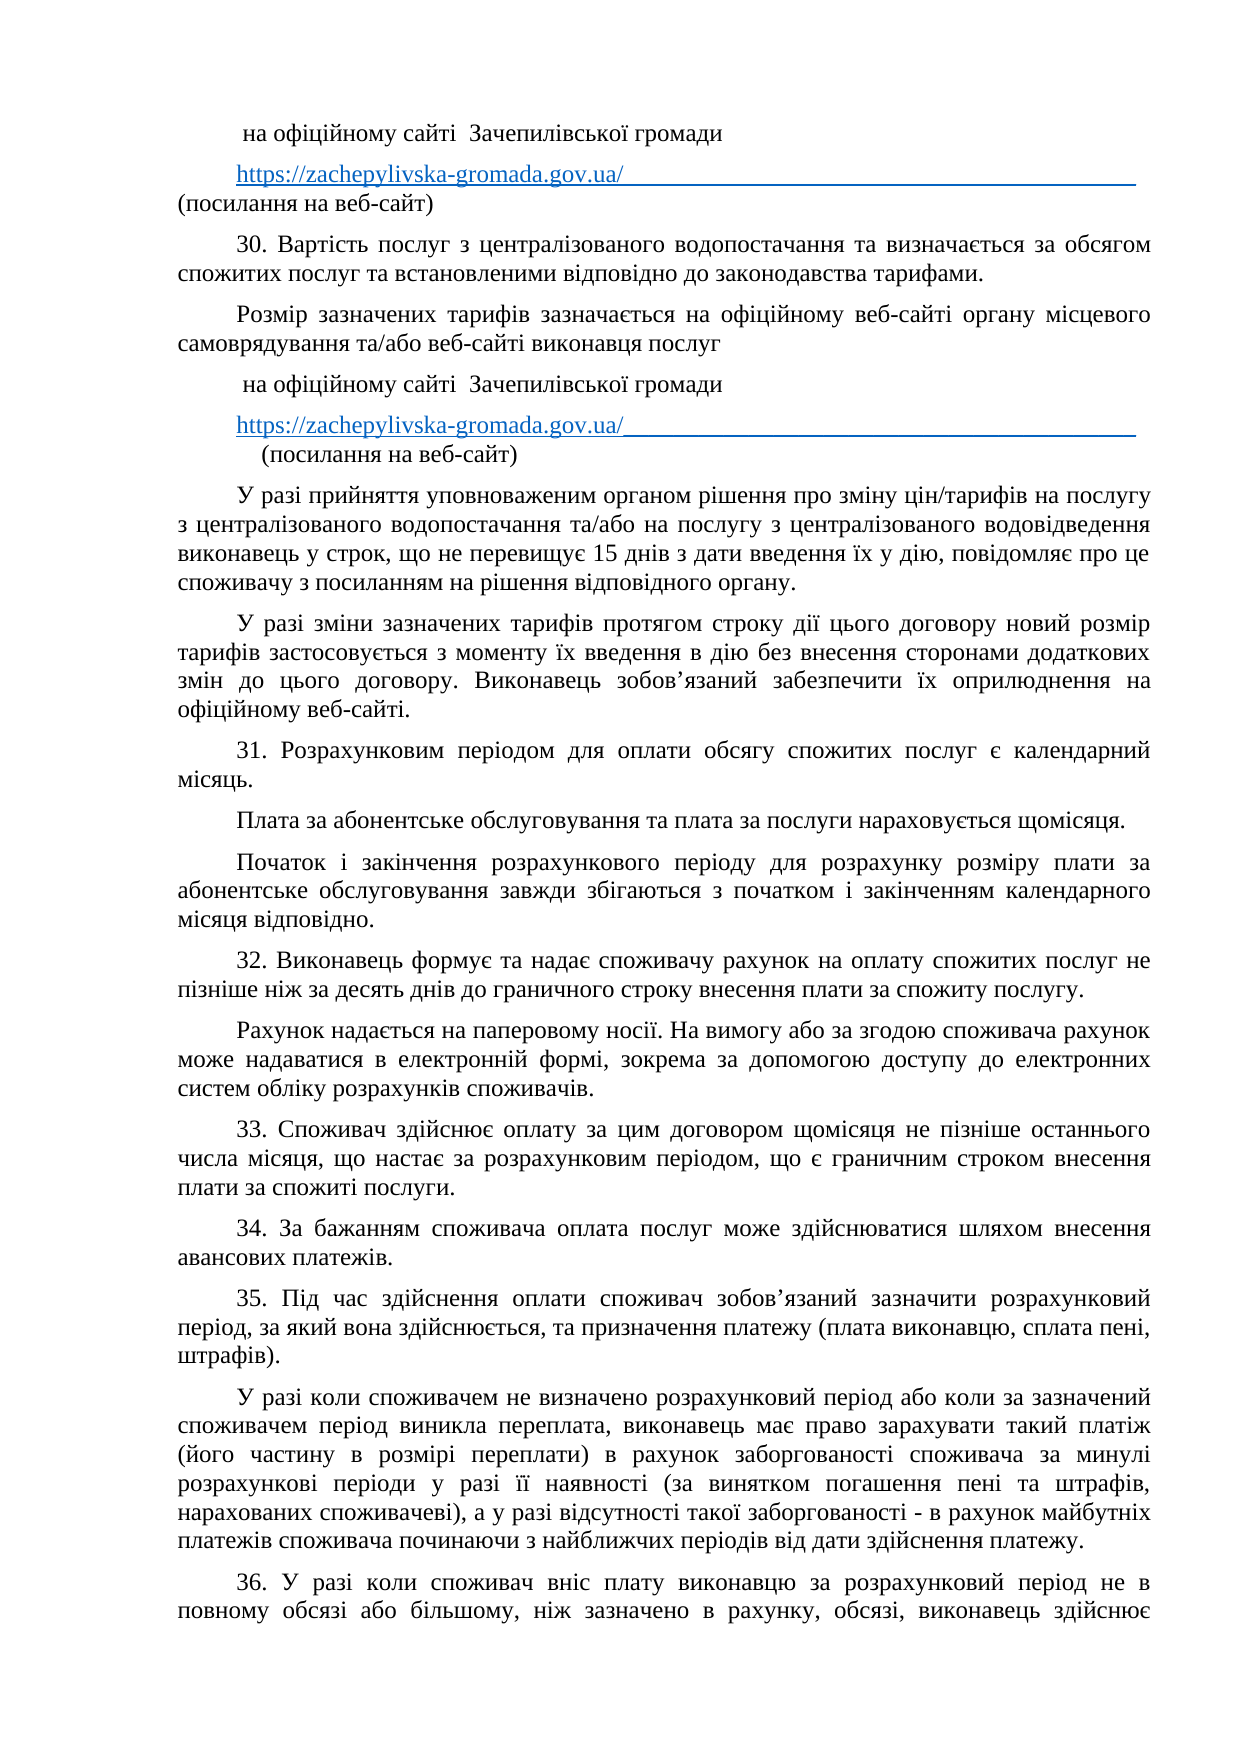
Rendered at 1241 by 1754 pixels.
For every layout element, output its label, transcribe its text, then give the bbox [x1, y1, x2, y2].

text Рахунок надається на паперовому носії. На вимогу або за згодою споживача рахунок може надаватися в електронній формі, зокрема за допомогою доступу до електронних систем обліку розрахунків споживачів. [177, 1016, 1152, 1102]
text 33. Споживач здійснює оплату за цим договором щомісяця не пізніше останнього числа місяця, що настає за розрахунковим періодом, що є граничним строком внесення плати за спожиті послуги. [177, 1114, 1152, 1201]
text 30. Вартість послуг з централізованого водопостачання та визначається за обсягом спожитих послуг та встановленими відповідно до законодавства тарифами. [177, 229, 1152, 287]
text 32. Виконавець формує та надає споживачу рахунок на оплату спожитих послуг не пізніше ніж за десять днів до граничного строку внесення плати за спожиту послугу. [177, 946, 1152, 1003]
text У разі коли споживачем не визначено розрахунковий період або коли за зазначений споживачем період виникла переплата, виконавець має право зарахувати такий платіж (його частину в розмірі переплати) в рахунок заборгованості споживача за минулі розрахункові періоди у разі її наявності (за винятком погашення пені та штрафів, нарахованих споживачеві), а у разі відсутності такої заборгованості - в рахунок майбутніх платежів споживача починаючи з найближчих періодів від дати здійснення платежу. [177, 1382, 1152, 1554]
text 35. Під час здійснення оплати споживач зобов’язаний зазначити розрахунковий період, за який вона здійснюється, та призначення платежу (плата виконавцю, сплата пені, штрафів). [177, 1283, 1152, 1369]
text https://zachepylivska-gromada.gov.ua/_________________________________________ (посилання на веб-сайт) [177, 159, 1152, 217]
text на офіційному сайті Зачепилівської громади [177, 118, 1152, 147]
text на офіційному сайті Зачепилівської громади [177, 369, 1152, 398]
text У разі прийняття уповноваженим органом рішення про зміну цін/тарифів на послугу з централізованого водопостачання та/або на послугу з централізованого водовідведення виконавець у строк, що не перевищує 15 днів з дати введення їх у дію, повідомляє про це споживачу з посиланням на рішення відповідного органу. [177, 481, 1152, 596]
text Початок і закінчення розрахункового періоду для розрахунку розміру плати за абонентське обслуговування завжди збігаються з початком і закінченням календарного місяця відповідно. [177, 847, 1152, 933]
text (посилання на веб-сайт) [177, 439, 1152, 468]
text Плата за абонентське обслуговування та плата за послуги нараховується щомісяця. [177, 806, 1152, 834]
text https://zachepylivska-gromada.gov.ua/_________________________________________ [177, 411, 1152, 439]
text Розмір зазначених тарифів зазначається на офіційному веб-сайті органу місцевого самоврядування та/або веб-сайті виконавця послуг [177, 299, 1152, 357]
text 31. Розрахунковим періодом для оплати обсягу спожитих послуг є календарний місяць. [177, 736, 1152, 793]
text У разі зміни зазначених тарифів протягом строку дії цього договору новий розмір тарифів застосовується з моменту їх введення в дію без внесення сторонами додаткових змін до цього договору. Виконавець зобов’язаний забезпечити їх оприлюднення на офіційному веб-сайті. [177, 608, 1152, 723]
text 36. У разі коли споживач вніс плату виконавцю за розрахунковий період не в повному обсязі або більшому, ніж зазначено в рахунку, обсязі, виконавець здійснює [177, 1567, 1152, 1624]
text 34. За бажанням споживача оплата послуг може здійснюватися шляхом внесення авансових платежів. [177, 1213, 1152, 1271]
